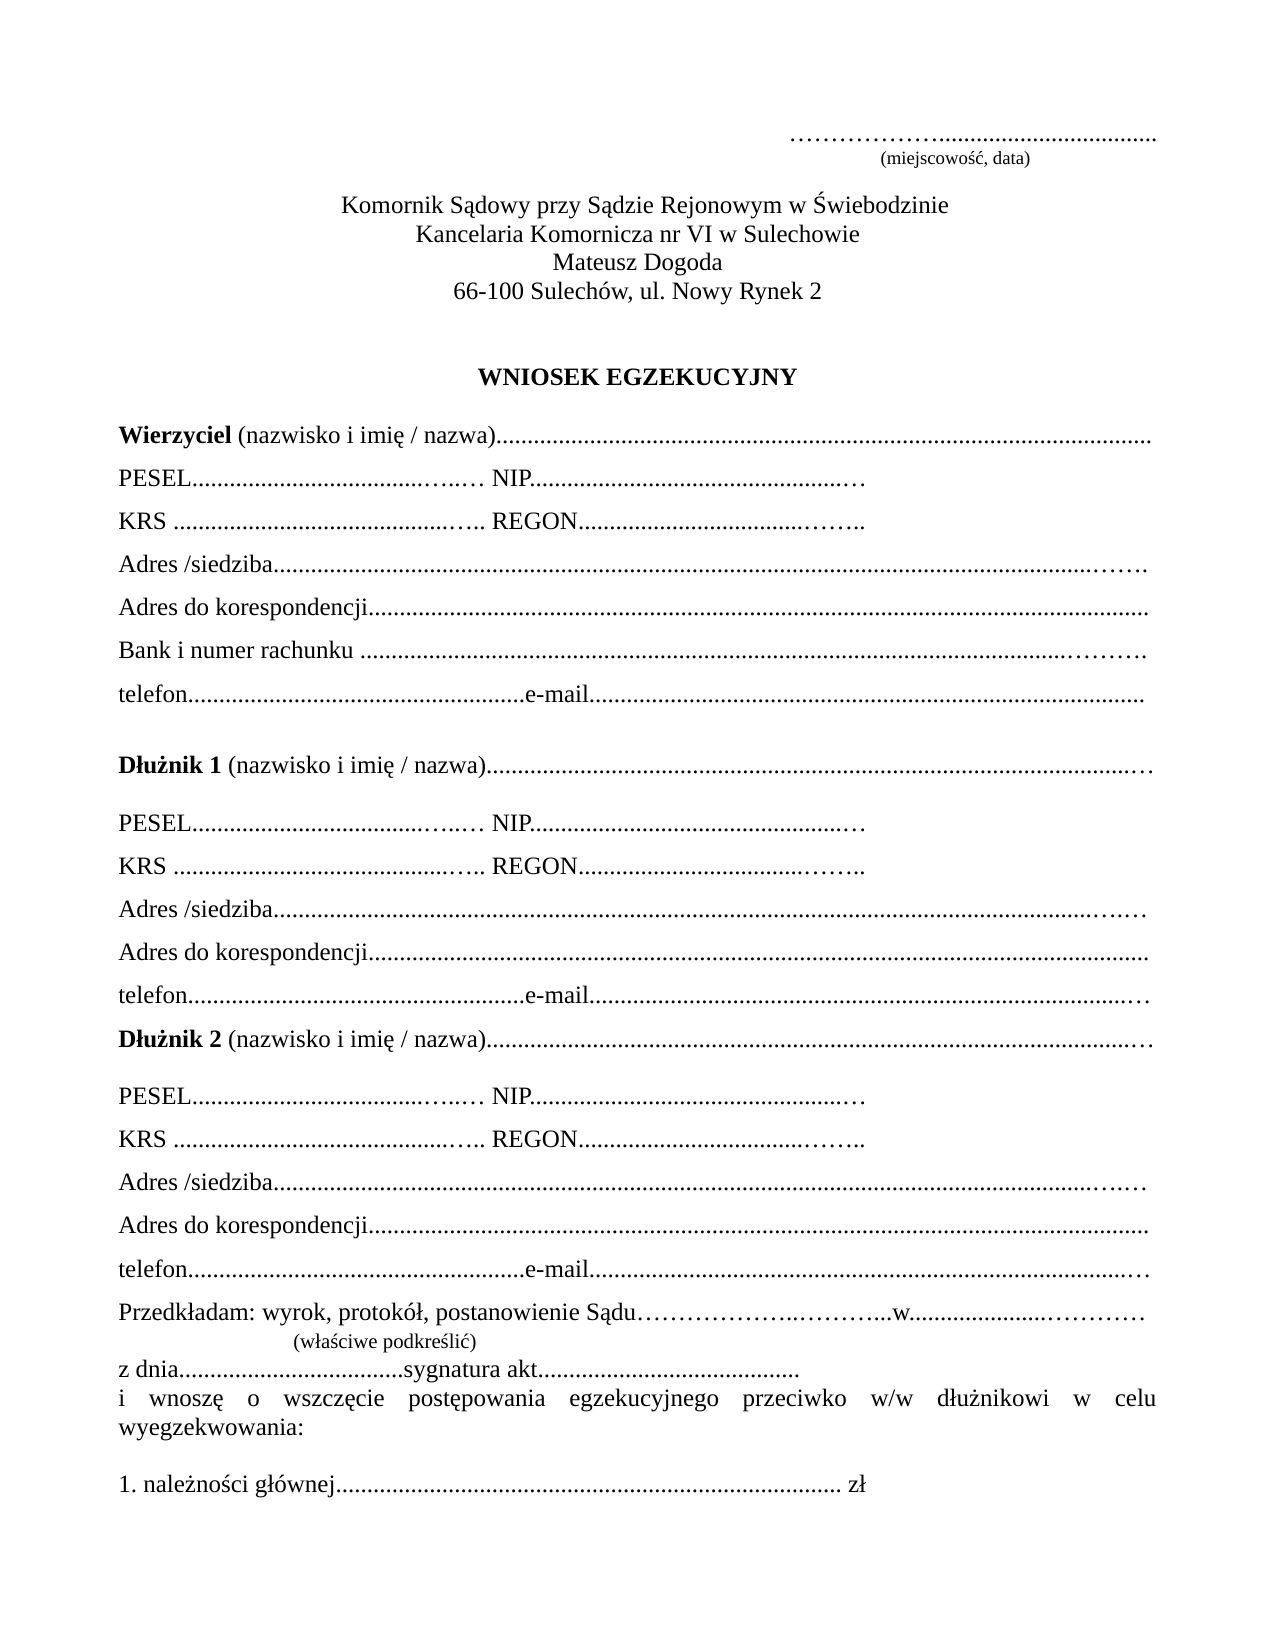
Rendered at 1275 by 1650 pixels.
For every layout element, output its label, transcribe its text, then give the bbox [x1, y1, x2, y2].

text (właściwe podkreślić) [118, 1326, 1157, 1354]
text Dłużnik 2 (nazwisko i imię / nazwa).......................................................................................................… [118, 1024, 1157, 1052]
text Adres /siedziba...................................................................................................................................….…Adres do korespondencji............................................................................................................................. [118, 894, 1157, 966]
text telefon......................................................e-mail......................................................................................... [118, 679, 1157, 707]
text Dłużnik 1 (nazwisko i imię / nazwa).......................................................................................................… [118, 751, 1157, 779]
text PESEL.....................................…..… NIP..................................................… KRS ............................................….. REGON....................................…….. [118, 808, 1157, 880]
text i wnoszę o wszczęcie postępowania egzekucyjnego przeciwko w/w dłużnikowi w celu wyegzekwowania: [118, 1383, 1157, 1441]
text (miejscowość, data) [118, 147, 1157, 168]
text Wierzyciel (nazwisko i imię / nazwa)......................................................................................................... [118, 420, 1157, 449]
text PESEL.....................................…..… NIP..................................................… KRS ............................................….. REGON....................................…….. [118, 1081, 1157, 1153]
text 66-100 Sulechów, ul. Nowy Rynek 2 [118, 276, 1157, 305]
text Adres do korespondencji............................................................................................................................. [118, 592, 1157, 621]
text Bank i numer rachunku .................................................................................................................………. [118, 636, 1157, 664]
text Kancelaria Komornicza nr VI w Sulechowie [118, 219, 1157, 247]
text 1. należności głównej................................................................................. zł [118, 1469, 1157, 1498]
text Przedkładam: wyrok, protokół, postanowienie Sądu………………..………...w......................………… [118, 1297, 1157, 1326]
text Komornik Sądowy przy Sądzie Rejonowym w Świebodzinie [59, 190, 1157, 219]
text PESEL.....................................…..… NIP..................................................… KRS ............................................….. REGON....................................…….. [118, 463, 1157, 535]
text telefon......................................................e-mail......................................................................................… [118, 981, 1157, 1009]
text telefon......................................................e-mail......................................................................................… [118, 1254, 1157, 1282]
text Adres /siedziba...................................................................................................................................……. [118, 549, 1157, 578]
text Mateusz Dogoda [118, 247, 1157, 276]
subtitle WNIOSEK EGZEKUCYJNY [118, 362, 1157, 391]
text z dnia....................................sygnatura akt.......................................... [118, 1354, 1157, 1383]
text Adres /siedziba...................................................................................................................................….…Adres do korespondencji............................................................................................................................. [118, 1167, 1157, 1239]
text ………………................................... [118, 118, 1157, 147]
